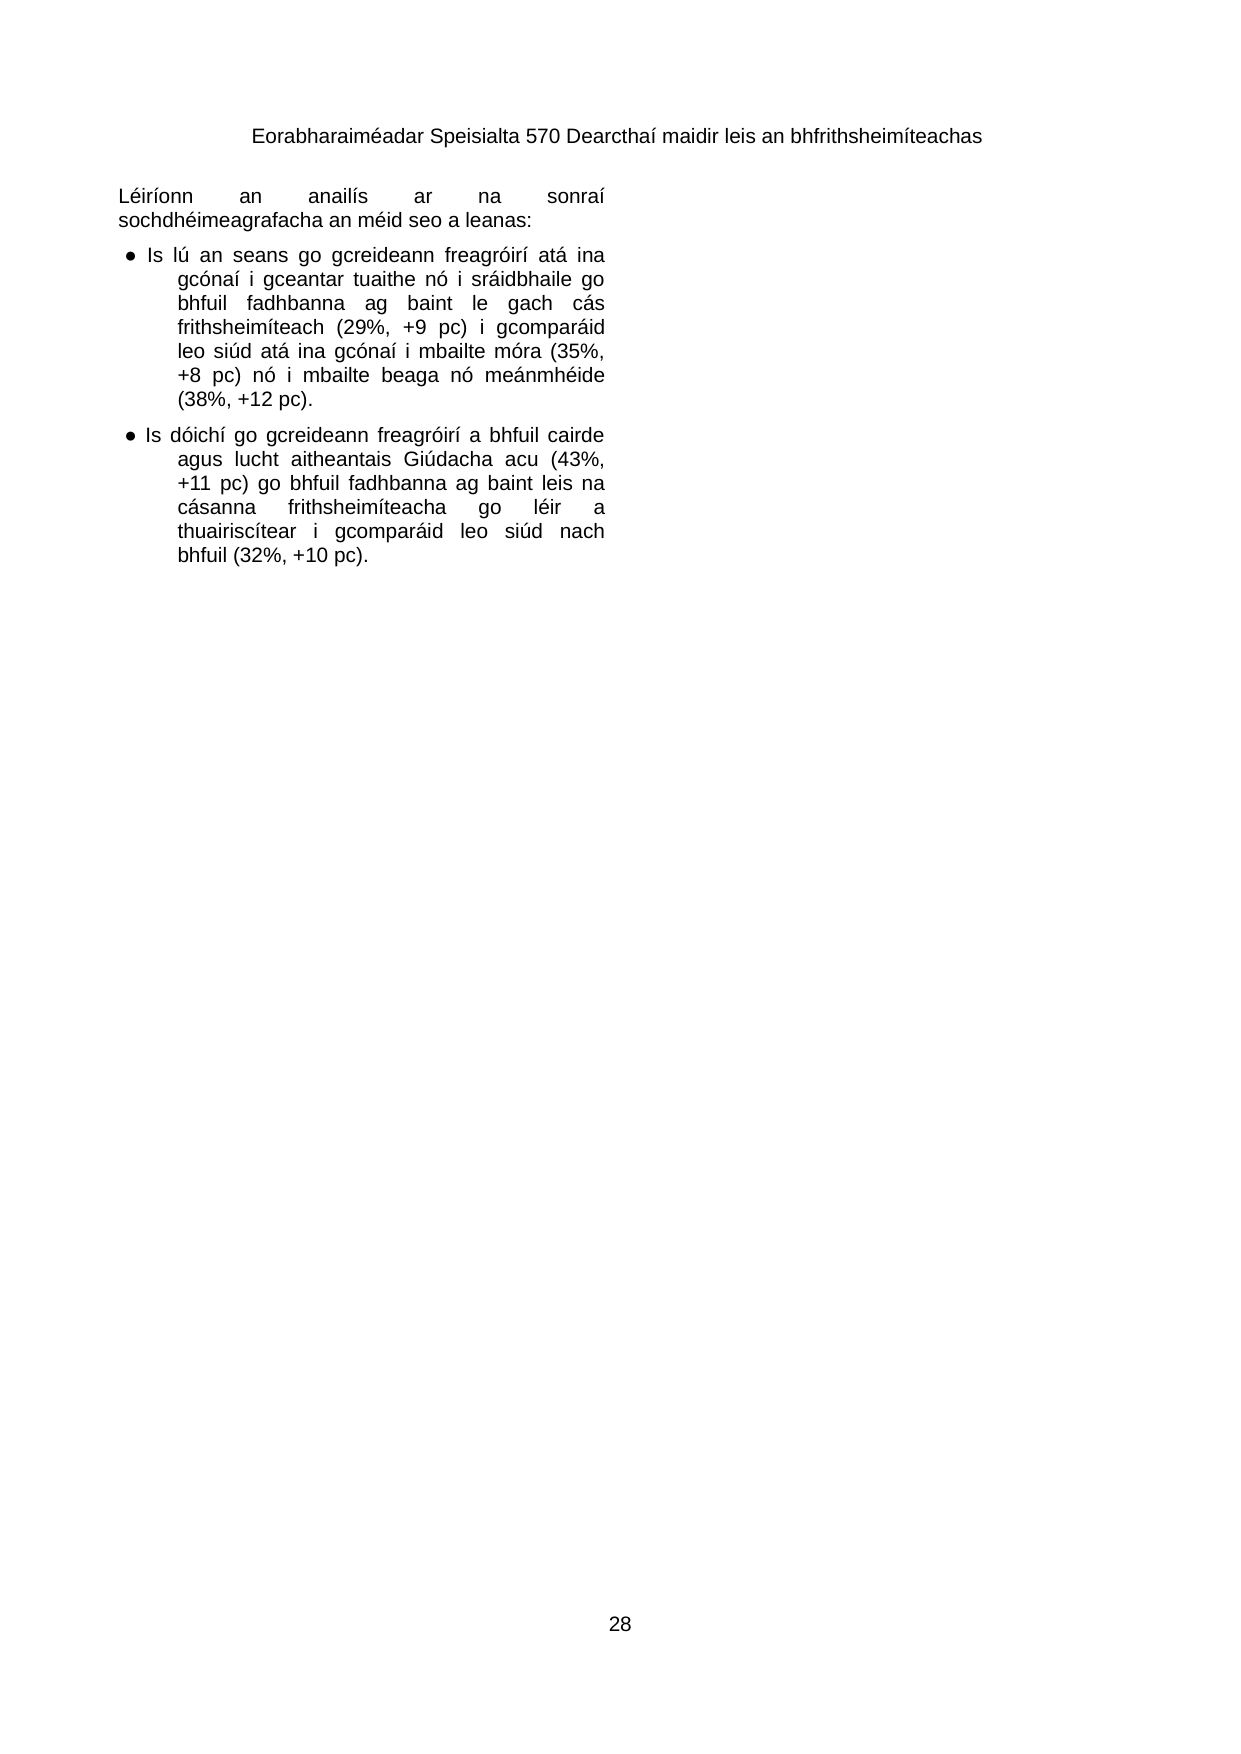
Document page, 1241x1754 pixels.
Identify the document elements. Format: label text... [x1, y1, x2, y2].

text ● Is lú an seans go gcreideann freagróirí atá ina gcónaí i gceantar tuaithe nó i sráidbhaile go bhfuil fadhbanna ag baint le gach cás frithsheimíteach (29%, +9 pc) i gcomparáid leo siúd atá ina gcónaí i mbailte móra (35%, +8 pc) nó i mbailte beaga nó meánmhéide (38%, +12 pc). [124, 243, 605, 411]
text ● Is dóichí go gcreideann freagróirí a bhfuil cairde agus lucht aitheantais Giúdacha acu (43%, +11 pc) go bhfuil fadhbanna ag baint leis na cásanna frithsheimíteacha go léir a thuairiscítear i gcomparáid leo siúd nach bhfuil (32%, +10 pc). [124, 423, 605, 567]
text Léiríonn an anailís ar na sonraí sochdhéimeagrafacha an méid seo a leanas: [118, 183, 605, 231]
